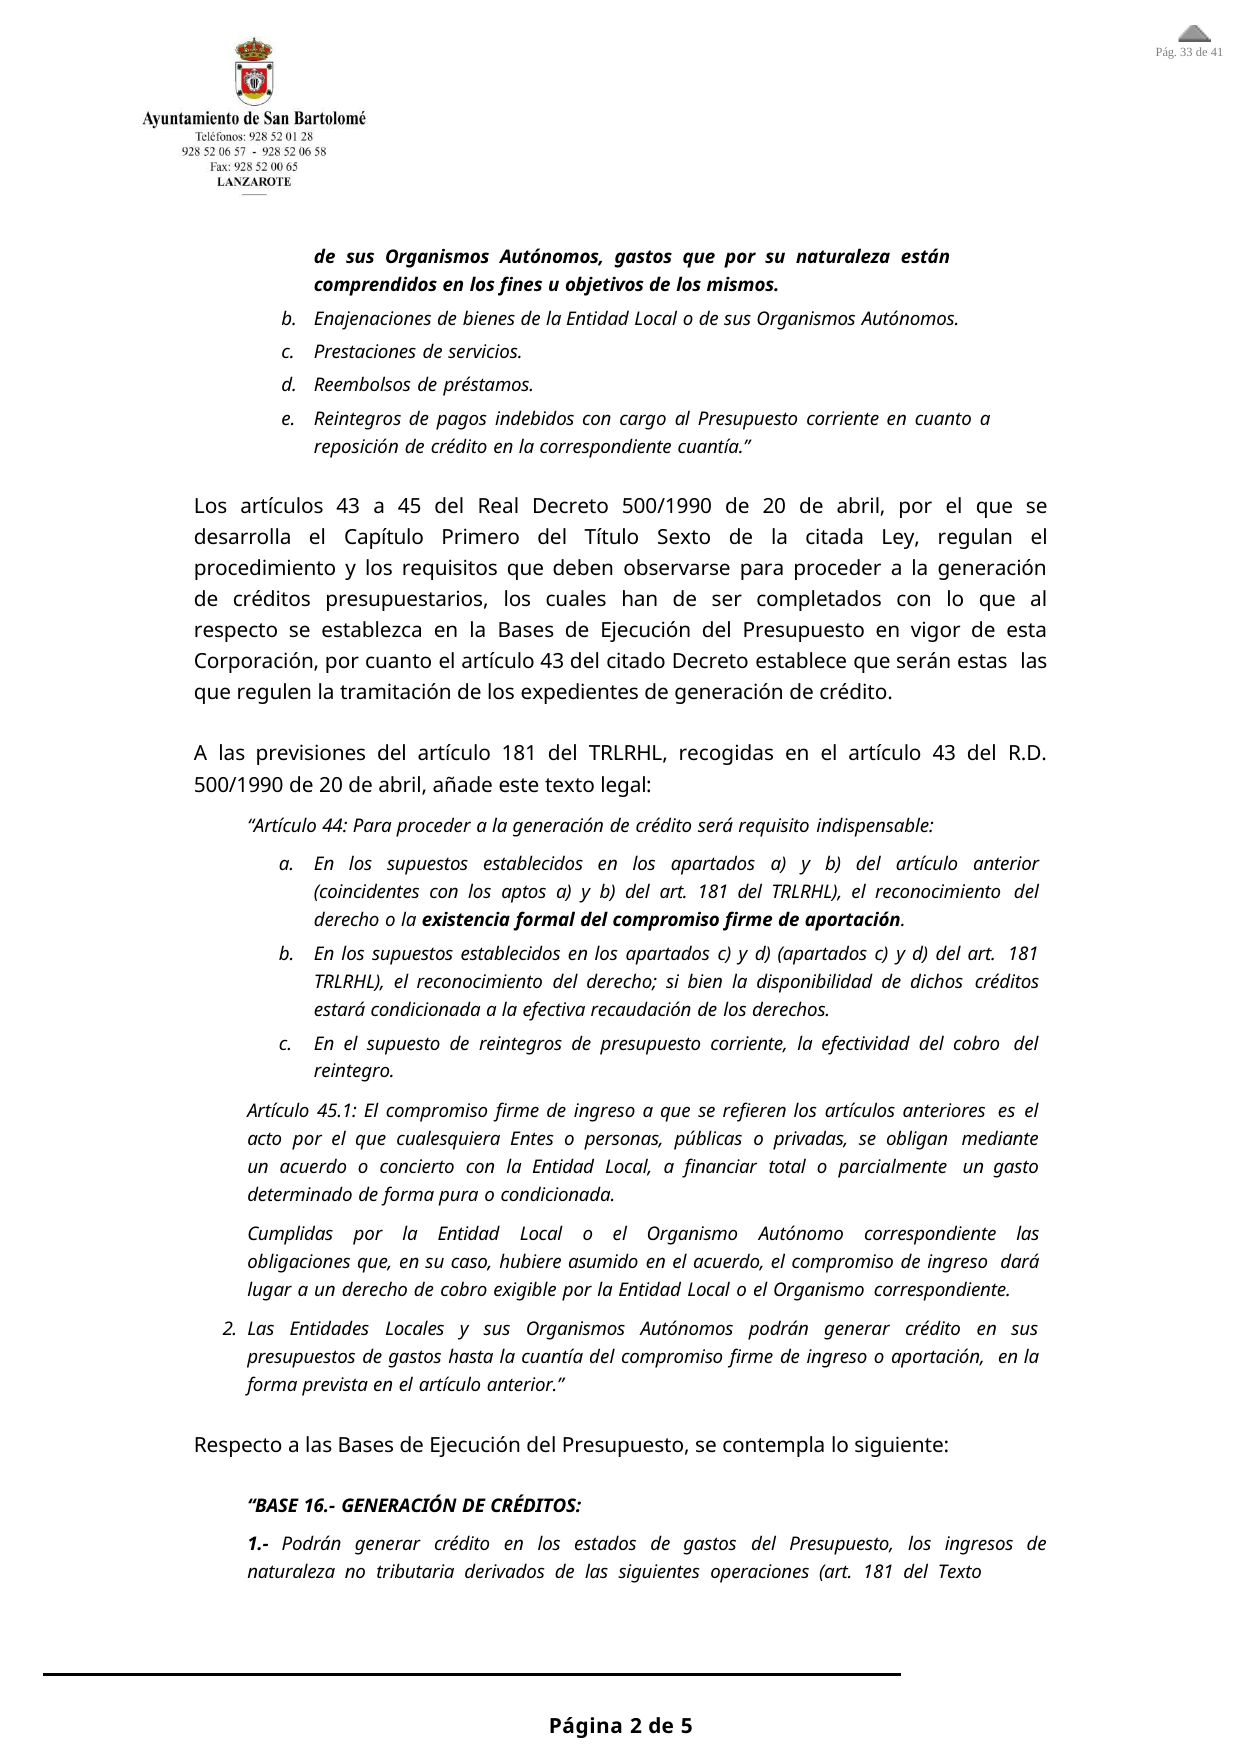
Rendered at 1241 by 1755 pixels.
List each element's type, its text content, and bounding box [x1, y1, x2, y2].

text 1.- Podrán generar crédito en los estados de gastos del Presupuesto, los ingresos de naturaleza no tributaria derivados de las siguientes operaciones (art. 181 del Texto [247, 1531, 1047, 1584]
list Reembolsos de préstamos. [281, 372, 981, 397]
list En el supuesto de reintegros de presupuesto corriente, la efectividad del cobro del reintegro. [278, 1030, 1039, 1083]
text reposición de crédito en la correspondiente cuantía.” [314, 433, 981, 459]
picture [1177, 25, 1211, 42]
text Página 2 de 5 [236, 1711, 1005, 1739]
text A las previsiones del artículo 181 del TRLRHL, recogidas en el artículo 43 del R.D. 500/1990 de 20 de abril, añade este texto legal: [194, 738, 1048, 798]
list Prestaciones de servicios. [281, 338, 981, 364]
list Las Entidades Locales y sus Organismos Autónomos podrán generar crédito en sus presupuestos de gastos hasta la cuantía del compromiso firme de ingreso o aportación, en la forma prevista en el artículo anterior.” [222, 1316, 1039, 1397]
picture [140, 36, 369, 197]
text “BASE 16.- GENERACIÓN DE CRÉDITOS: [247, 1492, 1236, 1517]
text Cumplidas por la Entidad Local o el Organismo Autónomo correspondiente las obligaciones que, en su caso, hubiere asumido en el acuerdo, el compromiso de ingreso dará lugar a un derecho de cobro exigible por la Entidad Local o el Organismo correspondiente. [247, 1221, 1039, 1302]
text Artículo 45.1: El compromiso firme de ingreso a que se refieren los artículos anteriores es el acto por el que cualesquiera Entes o personas, públicas o privadas, se obligan mediante un acuerdo o concierto con la Entidad Local, a financiar total o parcialmente un gasto determinado de forma pura o condicionada. [247, 1097, 1039, 1207]
list En los supuestos establecidos en los apartados a) y b) del artículo anterior (coincidentes con los aptos a) y b) del art. 181 del TRLRHL), el reconocimiento del derecho o la existencia formal del compromiso firme de aportación. [278, 851, 1039, 932]
text “Artículo 44: Para proceder a la generación de crédito será requisito indispensable: [247, 812, 1236, 838]
list Enajenaciones de bienes de la Entidad Local o de sus Organismos Autónomos. [281, 305, 1236, 331]
text Respecto a las Bases de Ejecución del Presupuesto, se contempla lo siguiente: [194, 1430, 1236, 1458]
text Los artículos 43 a 45 del Real Decreto 500/1990 de 20 de abril, por el que se desarrolla el Capítulo Primero del Título Sexto de la citada Ley, regulan el procedimiento y los requisitos que deben observarse para proceder a la generación de créditos presupuestarios, los cuales han de ser completados con lo que al respecto se establezca en la Bases de Ejecución del Presupuesto en vigor de esta Corporación, por cuanto el artículo 43 del citado Decreto establece que serán estas las que regulen la tramitación de los expedientes de generación de crédito. [194, 492, 1048, 706]
text de sus Organismos Autónomos, gastos que por su naturaleza están comprendidos en los fines u objetivos de los mismos. [314, 244, 1040, 297]
list En los supuestos establecidos en los apartados c) y d) (apartados c) y d) del art. 181 TRLRHL), el reconocimiento del derecho; si bien la disponibilidad de dichos créditos estará condicionada a la efectiva recaudación de los derechos. [278, 940, 1039, 1022]
list Reintegros de pagos indebidos con cargo al Presupuesto corriente en cuanto a [281, 405, 1236, 431]
